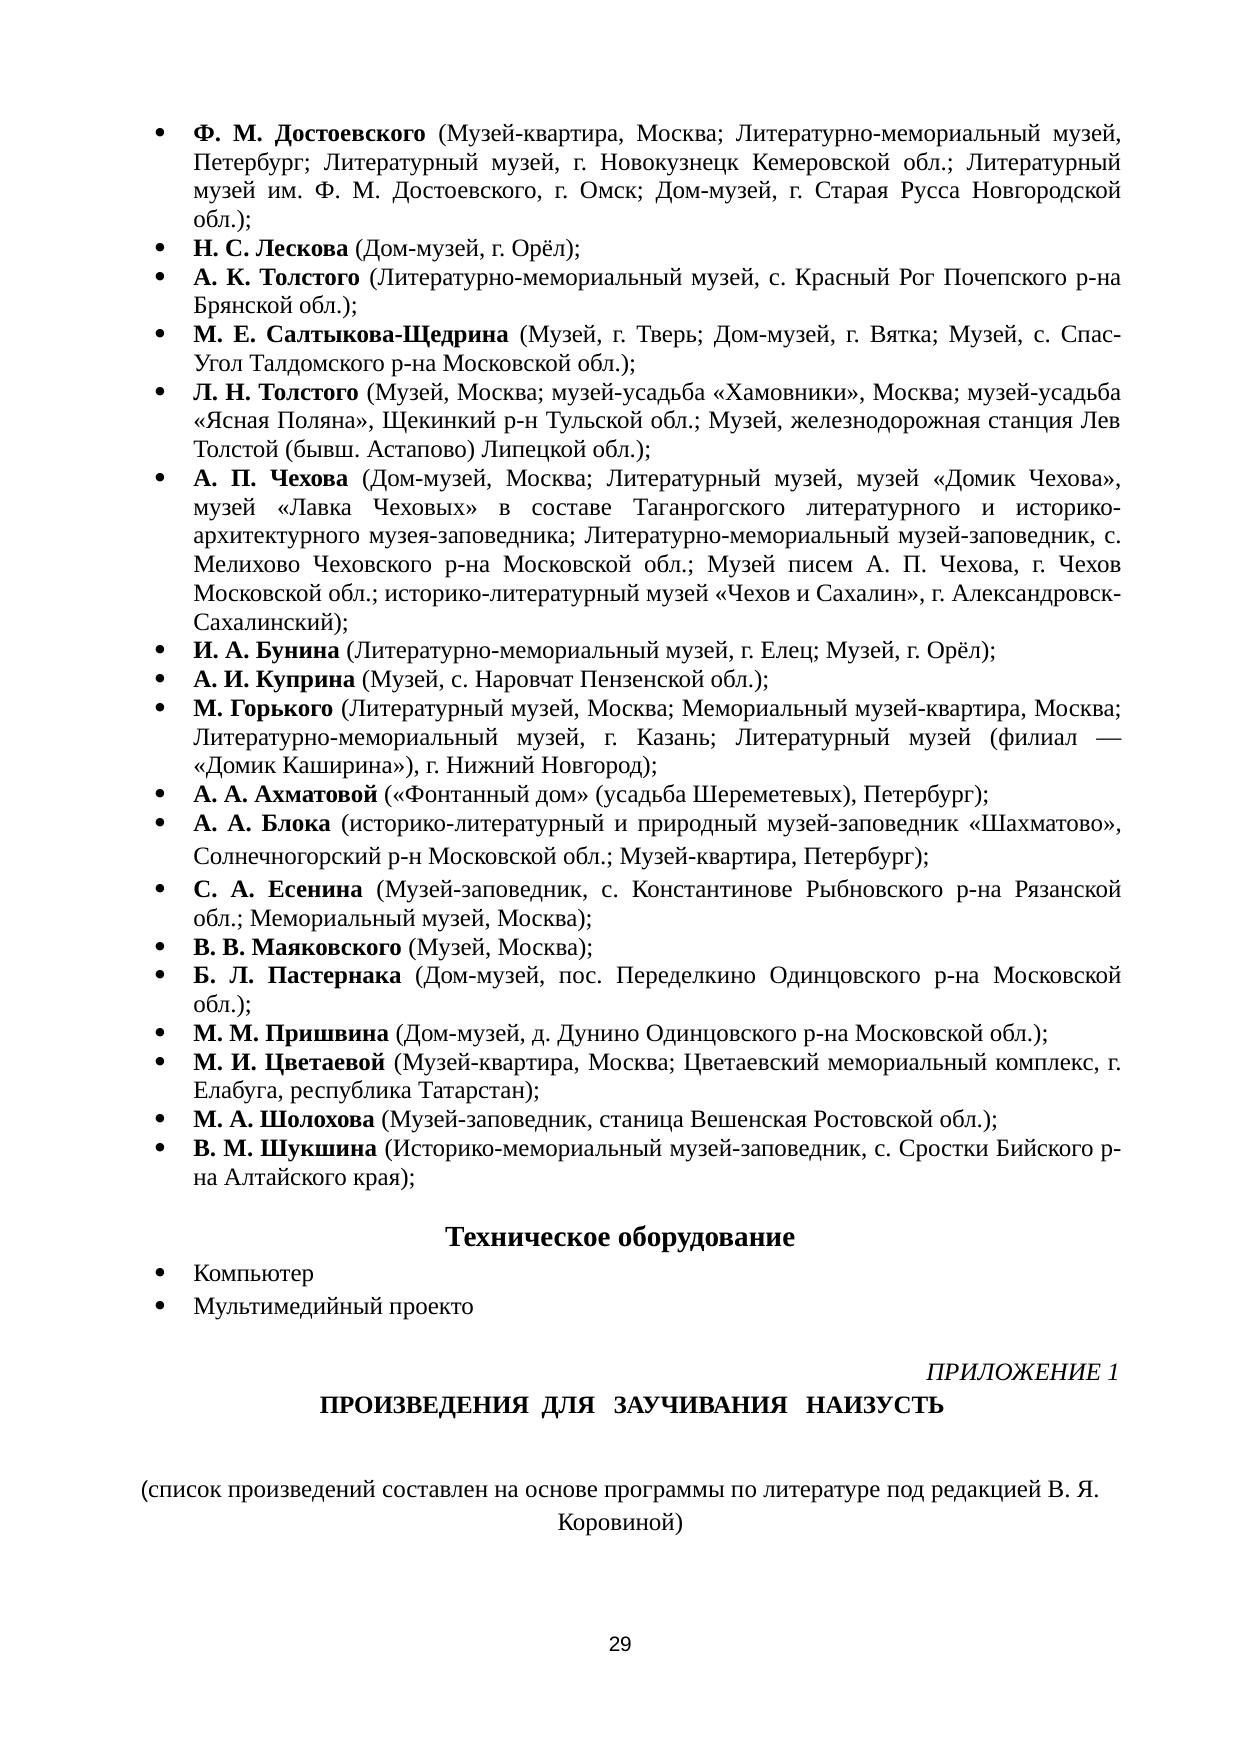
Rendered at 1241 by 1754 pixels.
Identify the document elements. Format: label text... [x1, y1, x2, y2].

list Б. Л. Пастернака (Дом-музей, пос. Переделкино Одинцовского р-на Московской обл.); [156, 960, 1122, 1018]
list М. А. Шолохова (Музей-заповедник, станица Вешенская Ростовской обл.); [156, 1104, 1122, 1133]
list М. Горького (Литературный музей, Москва; Мемориальный музей-квартира, Москва; Литературно-мемориальный музей, г. Казань; Литературный музей (филиал — «Домик Каширина»), г. Нижний Новгород); [156, 693, 1122, 779]
text Техническое оборудование [118, 1219, 1122, 1253]
list ПРИЛОЖЕНИЕ 1 [118, 1357, 1122, 1386]
list Мультимедийный проекто [156, 1291, 1122, 1319]
list А. И. Куприна (Музей, с. Наровчат Пензенской обл.); [156, 664, 1122, 693]
list Ф. М. Достоевского (Музей-квартира, Москва; Литературно-мемориальный музей, Петербург; Литературный музей, г. Новокузнецк Кемеровской обл.; Литературный музей им. Ф. М. Достоевского, г. Омск; Дом-музей, г. Старая Русса Новгородской обл.); [156, 118, 1122, 233]
list С. А. Есенина (Музей-заповедник, с. Константинове Рыбновского р-на Рязанской обл.; Мемориальный музей, Москва); [156, 874, 1122, 932]
list А. А. Ахматовой («Фонтанный дом» (усадьба Шереметевых), Петербург); [156, 779, 1122, 808]
list А. П. Чехова (Дом-музей, Москва; Литературный музей, музей «Домик Чехова», музей «Лавка Чеховых» в составе Таганрогского литературного и историко-архитектурного музея-заповедника; Литературно-мемориальный музей-заповедник, с. Мелихово Чеховского р-на Московской обл.; Музей писем А. П. Чехова, г. Чехов Московской обл.; историко-литературный музей «Чехов и Сахалин», г. Александровск-Сахалинский); [156, 463, 1122, 636]
list А. К. Толстого (Литературно-мемориальный музей, с. Красный Рог Почепского р-на Брянской обл.); [156, 262, 1122, 319]
list В. М. Шукшина (Историко-мемориальный музей-заповедник, с. Сростки Бийского р-на Алтайского края); [156, 1133, 1122, 1190]
list Л. Н. Толстого (Музей, Москва; музей-усадьба «Хамовники», Москва; музей-усадьба «Ясная Поляна», Щекинкий р-н Тульской обл.; Музей, железнодорожная станция Лев Толстой (бывш. Астапово) Липецкой обл.); [156, 377, 1122, 463]
list И. А. Бунина (Литературно-мемориальный музей, г. Елец; Музей, г. Орёл); [156, 636, 1122, 664]
text ПРОИЗВЕДЕНИЯ ДЛЯ ЗАУЧИВАНИЯ НАИЗУСТЬ [142, 1390, 1122, 1418]
list М. Е. Салтыкова-Щедрина (Музей, г. Тверь; Дом-музей, г. Вятка; Музей, с. Спас-Угол Талдомского р-на Московской обл.); [156, 319, 1122, 377]
list В. В. Маяковского (Музей, Москва); [156, 932, 1122, 960]
list М. М. Пришвина (Дом-музей, д. Дунино Одинцовского р-на Московской обл.); [156, 1018, 1122, 1047]
list М. И. Цветаевой (Музей-квартира, Москва; Цветаевский мемориальный комплекс, г. Елабуга, республика Татарстан); [156, 1047, 1122, 1104]
list Н. С. Лескова (Дом-музей, г. Орёл); [156, 233, 1122, 262]
list А. А. Блока (историко-литературный и природный музей-заповедник «Шахматово», Солнечногорский р-н Московской обл.; Музей-квартира, Петербург); [156, 808, 1122, 870]
text (список произведений составлен на основе программы по литературе под редакцией В. Я. Коровиной) [118, 1474, 1122, 1536]
list Компьютер [156, 1258, 1122, 1286]
